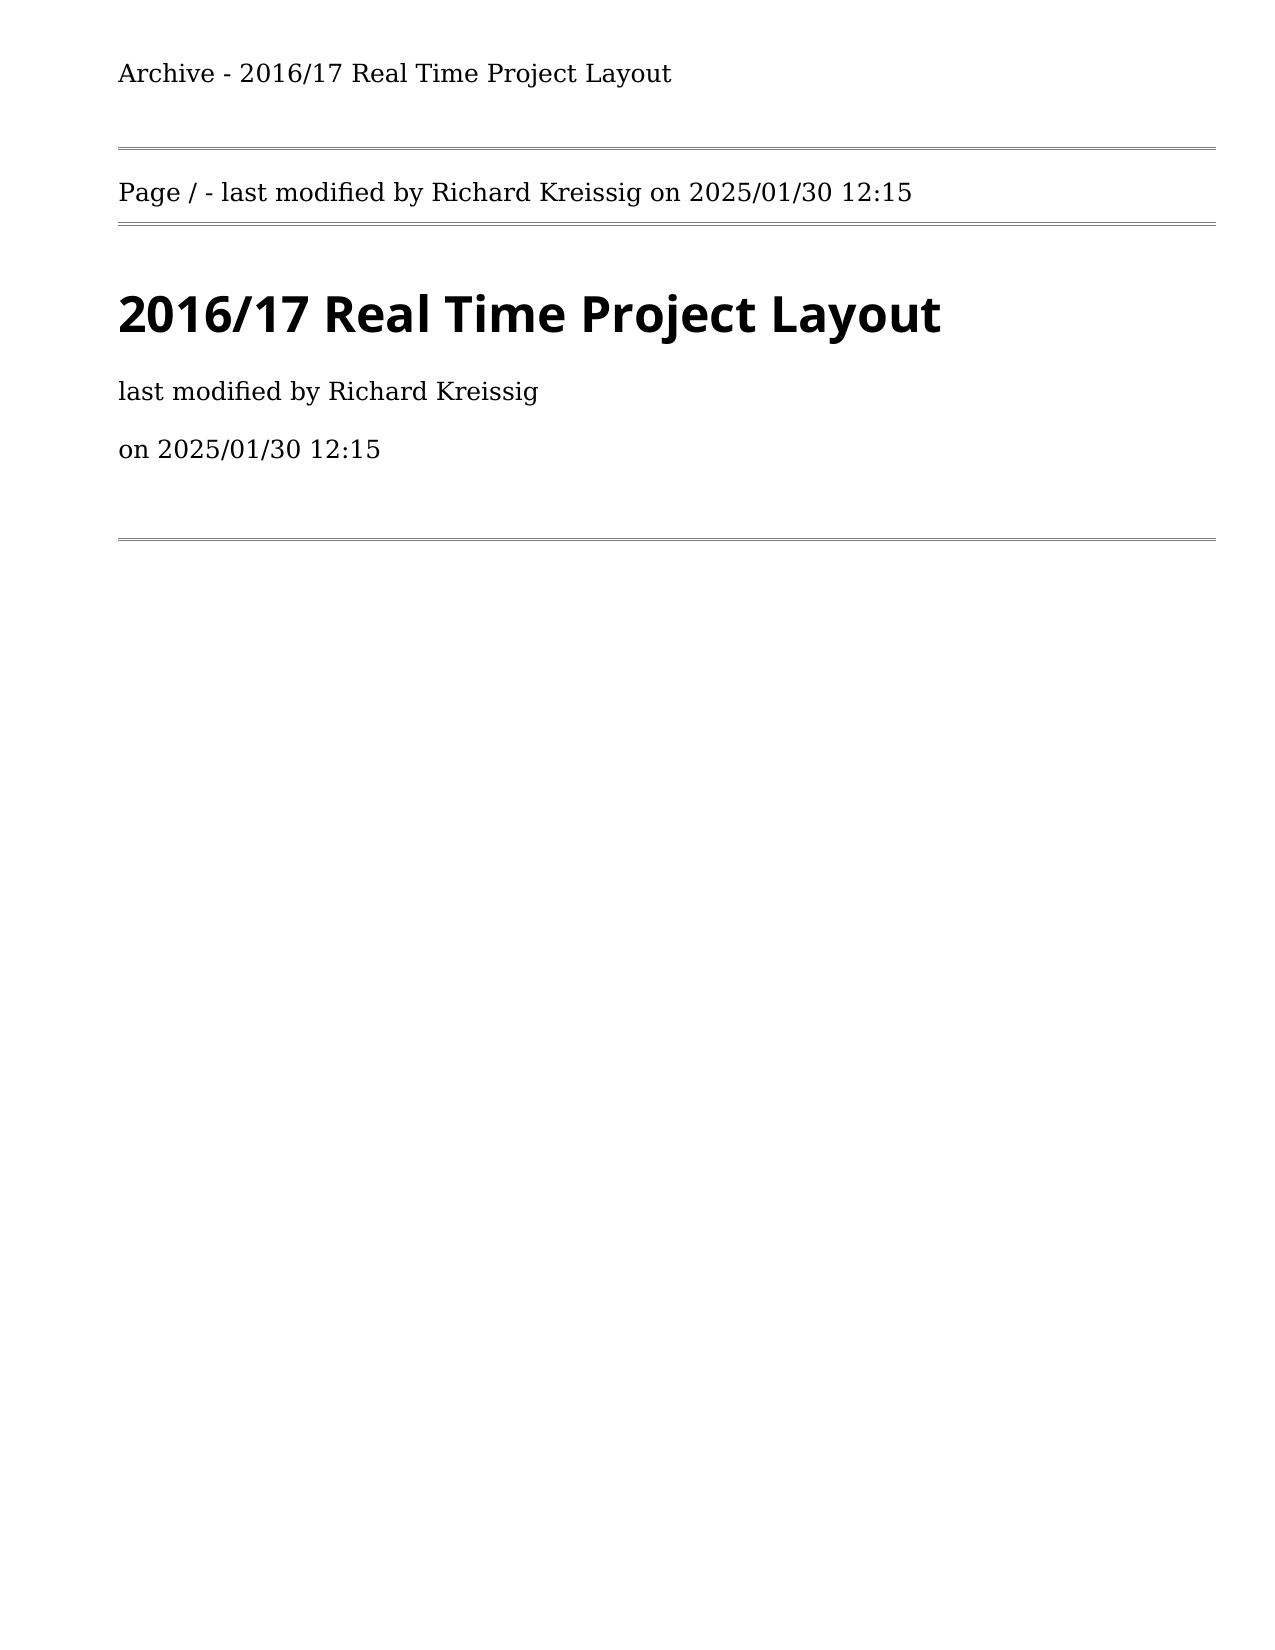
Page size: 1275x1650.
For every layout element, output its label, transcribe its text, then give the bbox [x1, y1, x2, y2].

subtitle 2016/17 Real Time Project Layout [118, 279, 1216, 347]
text Archive - 2016/17 Real Time Project Layout [118, 59, 1216, 88]
text last modified by Richard Kreissig [118, 377, 1216, 406]
text Page / - last modified by Richard Kreissig on 2025/01/30 12:15 [118, 179, 1216, 208]
text on 2025/01/30 12:15 [118, 435, 1216, 464]
